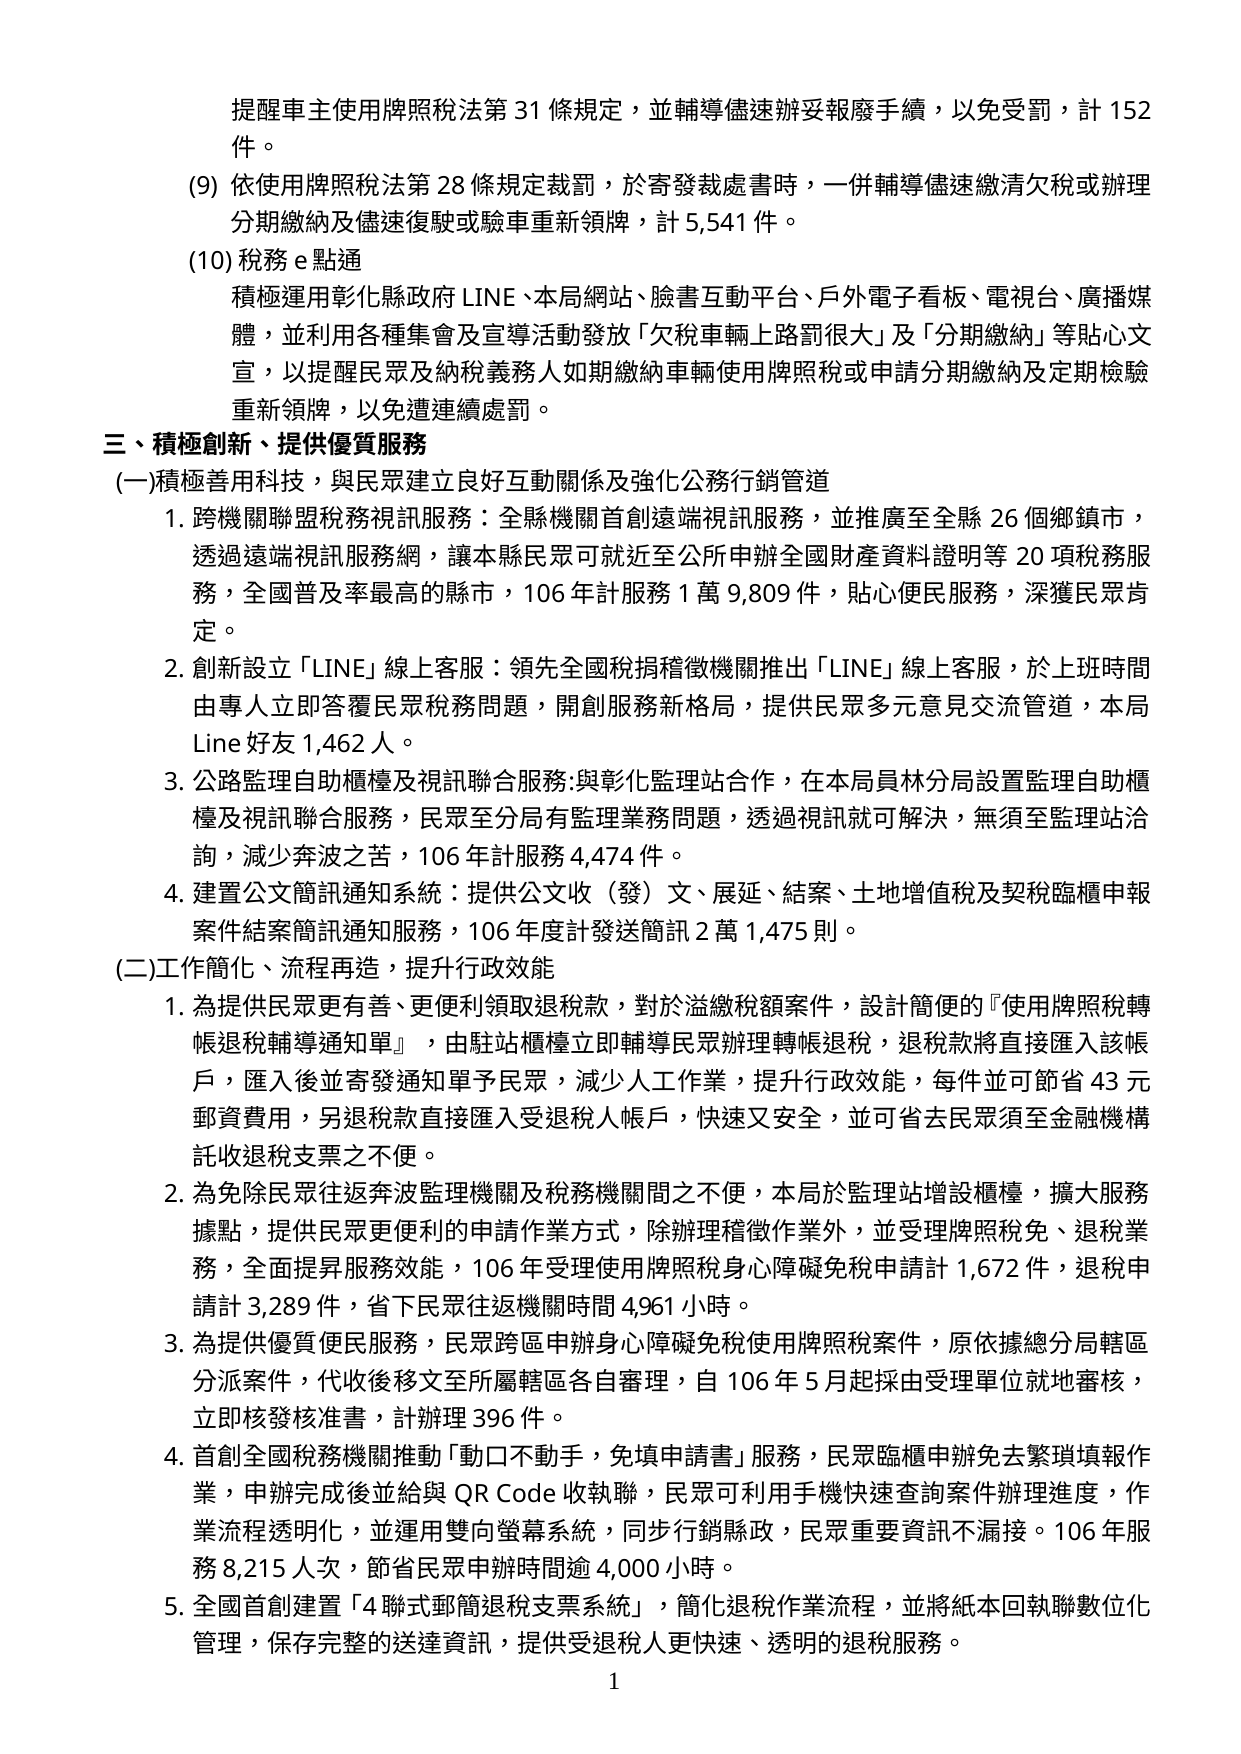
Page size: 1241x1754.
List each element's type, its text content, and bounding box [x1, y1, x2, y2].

list 為提供優質便民服務，民眾跨區申辦身心障礙免稅使用牌照稅案件，原依據總分局轄區分派案件，代收後移文至所屬轄區各自審理，自106年5月起採由受理單位就地審核，立即核發核准書，計辦理396件。 [164, 1323, 1152, 1435]
list 為免除民眾往返奔波監理機關及稅務機關間之不便，本局於監理站增設櫃檯，擴大服務據點，提供民眾更便利的申請作業方式，除辦理稽徵作業外，並受理牌照稅免、退稅業務，全面提昇服務效能，106年受理使用牌照稅身心障礙免稅申請計1,672件，退稅申請計3,289件，省下民眾往返機關時間4,961小時。 [164, 1173, 1152, 1323]
list 稅務e點通 [188, 239, 1152, 277]
text 三、積極創新、提供優質服務 [103, 427, 1152, 460]
list 建置公文簡訊通知系統：提供公文收（發）文、展延、結案、土地增值稅及契稅臨櫃申報案件結案簡訊通知服務，106年度計發送簡訊2萬1,475則。 [164, 873, 1152, 948]
list 首創全國稅務機關推動「動口不動手，免填申請書」服務，民眾臨櫃申辦免去繁瑣填報作業，申辦完成後並給與QR Code收執聯，民眾可利用手機快速查詢案件辦理進度，作業流程透明化，並運用雙向螢幕系統，同步行銷縣政，民眾重要資訊不漏接。106年服務8,215人次，節省民眾申辦時間逾4,000小時。 [164, 1435, 1152, 1585]
text 積極運用彰化縣政府LINE、本局網站、臉書互動平台、戶外電子看板、電視台、廣播媒體，並利用各種集會及宣導活動發放「欠稅車輛上路罰很大」及「分期繳納」等貼心文宣，以提醒民眾及納稅義務人如期繳納車輛使用牌照稅或申請分期繳納及定期檢驗重新領牌，以免遭連續處罰。 [231, 277, 1152, 427]
list 創新設立「LINE」線上客服：領先全國稅捐稽徵機關推出「LINE」線上客服，於上班時間由專人立即答覆民眾稅務問題，開創服務新格局，提供民眾多元意見交流管道，本局Line好友1,462人。 [164, 648, 1152, 760]
list 依使用牌照稅法第28條規定裁罰，於寄發裁處書時，一併輔導儘速繳清欠稅或辦理分期繳納及儘速復駛或驗車重新領牌，計5,541件。 [188, 164, 1152, 239]
text 提醒車主使用牌照稅法第31條規定，並輔導儘速辦妥報廢手續，以免受罰，計152件。 [231, 89, 1152, 164]
list 跨機關聯盟稅務視訊服務：全縣機關首創遠端視訊服務，並推廣至全縣26個鄉鎮市，透過遠端視訊服務網，讓本縣民眾可就近至公所申辦全國財產資料證明等20項稅務服務，全國普及率最高的縣市，106年計服務1萬9,809件，貼心便民服務，深獲民眾肯定。 [164, 498, 1152, 648]
text (二)工作簡化、流程再造，提升行政效能 [116, 948, 1152, 985]
list 公路監理自助櫃檯及視訊聯合服務:與彰化監理站合作，在本局員林分局設置監理自助櫃檯及視訊聯合服務，民眾至分局有監理業務問題，透過視訊就可解決，無須至監理站洽詢，減少奔波之苦，106年計服務4,474件。 [164, 760, 1152, 873]
list 為提供民眾更有善、更便利領取退稅款，對於溢繳稅額案件，設計簡便的『使用牌照稅轉帳退稅輔導通知單』，由駐站櫃檯立即輔導民眾辦理轉帳退稅，退稅款將直接匯入該帳戶，匯入後並寄發通知單予民眾，減少人工作業，提升行政效能，每件並可節省43 元郵資費用，另退稅款直接匯入受退稅人帳戶，快速又安全，並可省去民眾須至金融機構託收退稅支票之不便。 [164, 985, 1152, 1173]
text (一)積極善用科技，與民眾建立良好互動關係及強化公務行銷管道 [116, 460, 1152, 498]
list 全國首創建置「4聯式郵簡退稅支票系統」，簡化退稅作業流程，並將紙本回執聯數位化管理，保存完整的送達資訊，提供受退稅人更快速、透明的退稅服務。 [164, 1585, 1152, 1660]
